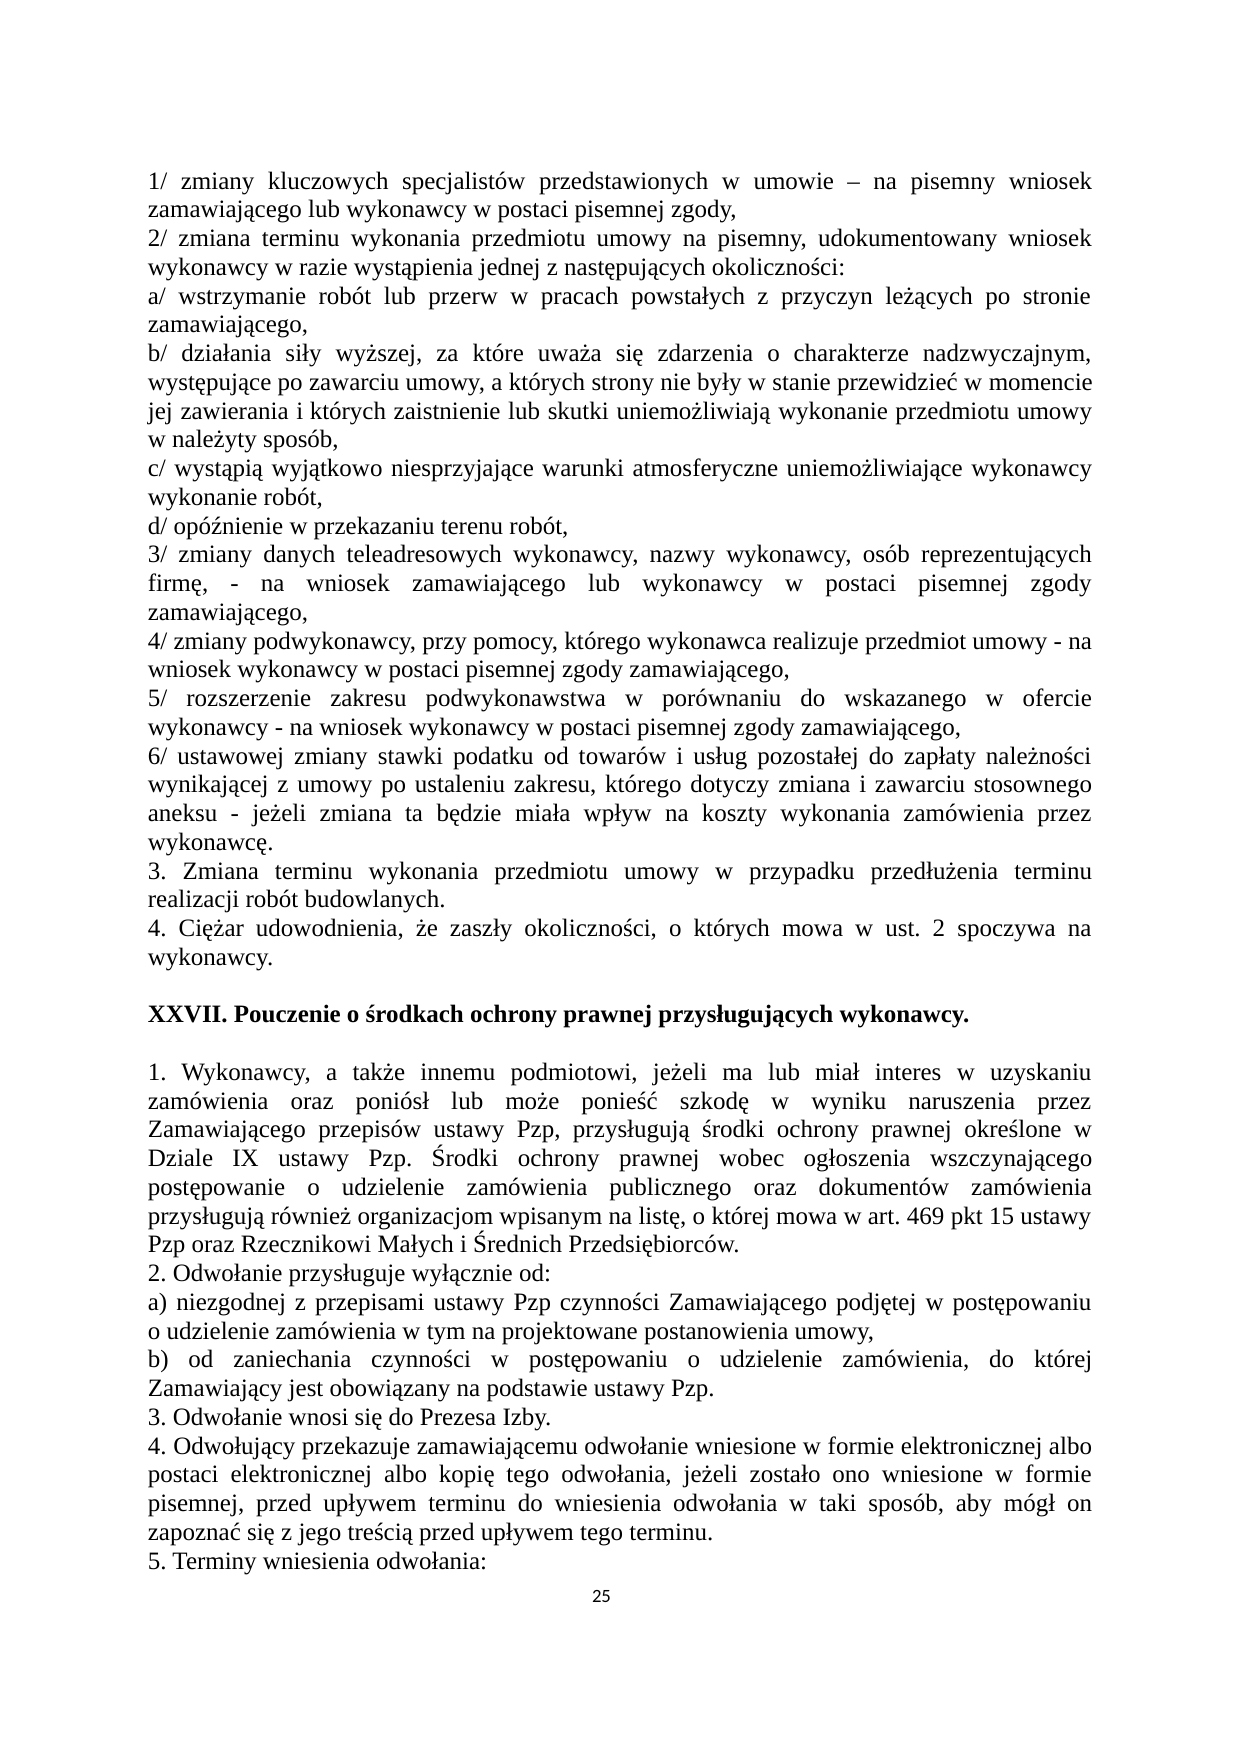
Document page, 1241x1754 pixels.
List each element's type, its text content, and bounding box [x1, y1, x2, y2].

text 2/ zmiana terminu wykonania przedmiotu umowy na pisemny, udokumentowany wniosek wykonawcy w razie wystąpienia jednej z następujących okoliczności: [148, 223, 1093, 281]
text 1/ zmiany kluczowych specjalistów przedstawionych w umowie – na pisemny wniosek zamawiającego lub wykonawcy w postaci pisemnej zgody, [148, 166, 1093, 223]
text 4. Ciężar udowodnienia, że zaszły okoliczności, o których mowa w ust. 2 spoczywa na wykonawcy. [148, 913, 1093, 971]
text 3. Odwołanie wnosi się do Prezesa Izby. [148, 1402, 1093, 1431]
text c/ wystąpią wyjątkowo niesprzyjające warunki atmosferyczne uniemożliwiające wykonawcy wykonanie robót, [148, 453, 1093, 511]
text 5/ rozszerzenie zakresu podwykonawstwa w porównaniu do wskazanego w ofercie wykonawcy - na wniosek wykonawcy w postaci pisemnej zgody zamawiającego, [148, 683, 1093, 741]
text 4/ zmiany podwykonawcy, przy pomocy, którego wykonawca realizuje przedmiot umowy - na wniosek wykonawcy w postaci pisemnej zgody zamawiającego, [148, 626, 1093, 683]
text a/ wstrzymanie robót lub przerw w pracach powstałych z przyczyn leżących po stronie zamawiającego, [148, 281, 1093, 338]
text 3. Zmiana terminu wykonania przedmiotu umowy w przypadku przedłużenia terminu realizacji robót budowlanych. [148, 856, 1093, 913]
text a) niezgodnej z przepisami ustawy Pzp czynności Zamawiającego podjętej w postępowaniu o udzielenie zamówienia w tym na projektowane postanowienia umowy, [148, 1287, 1093, 1344]
text b) od zaniechania czynności w postępowaniu o udzielenie zamówienia, do której Zamawiający jest obowiązany na podstawie ustawy Pzp. [148, 1344, 1093, 1402]
text b/ działania siły wyższej, za które uważa się zdarzenia o charakterze nadzwyczajnym, występujące po zawarciu umowy, a których strony nie były w stanie przewidzieć w momencie jej zawierania i których zaistnienie lub skutki uniemożliwiają wykonanie przedmiotu umowy w należyty sposób, [148, 338, 1093, 453]
text 6/ ustawowej zmiany stawki podatku od towarów i usług pozostałej do zapłaty należności wynikającej z umowy po ustaleniu zakresu, którego dotyczy zmiana i zawarciu stosownego aneksu - jeżeli zmiana ta będzie miała wpływ na koszty wykonania zamówienia przez wykonawcę. [148, 741, 1093, 856]
text 2. Odwołanie przysługuje wyłącznie od: [148, 1258, 1093, 1287]
text 3/ zmiany danych teleadresowych wykonawcy, nazwy wykonawcy, osób reprezentujących firmę, - na wniosek zamawiającego lub wykonawcy w postaci pisemnej zgody zamawiającego, [148, 539, 1093, 626]
text 4. Odwołujący przekazuje zamawiającemu odwołanie wniesione w formie elektronicznej albo postaci elektronicznej albo kopię tego odwołania, jeżeli zostało ono wniesione w formie pisemnej, przed upływem terminu do wniesienia odwołania w taki sposób, aby mógł on zapoznać się z jego treścią przed upływem tego terminu. [148, 1431, 1093, 1546]
text 5. Terminy wniesienia odwołania: [148, 1546, 1093, 1574]
text d/ opóźnienie w przekazaniu terenu robót, [148, 511, 1093, 539]
text XXVII. Pouczenie o środkach ochrony prawnej przysługujących wykonawcy. [148, 999, 1093, 1028]
text 1. Wykonawcy, a także innemu podmiotowi, jeżeli ma lub miał interes w uzyskaniu zamówienia oraz poniósł lub może ponieść szkodę w wyniku naruszenia przez Zamawiającego przepisów ustawy Pzp, przysługują środki ochrony prawnej określone w Dziale IX ustawy Pzp. Środki ochrony prawnej wobec ogłoszenia wszczynającego postępowanie o udzielenie zamówienia publicznego oraz dokumentów zamówienia przysługują również organizacjom wpisanym na listę, o której mowa w art. 469 pkt 15 ustawy Pzp oraz Rzecznikowi Małych i Średnich Przedsiębiorców. [148, 1057, 1093, 1258]
